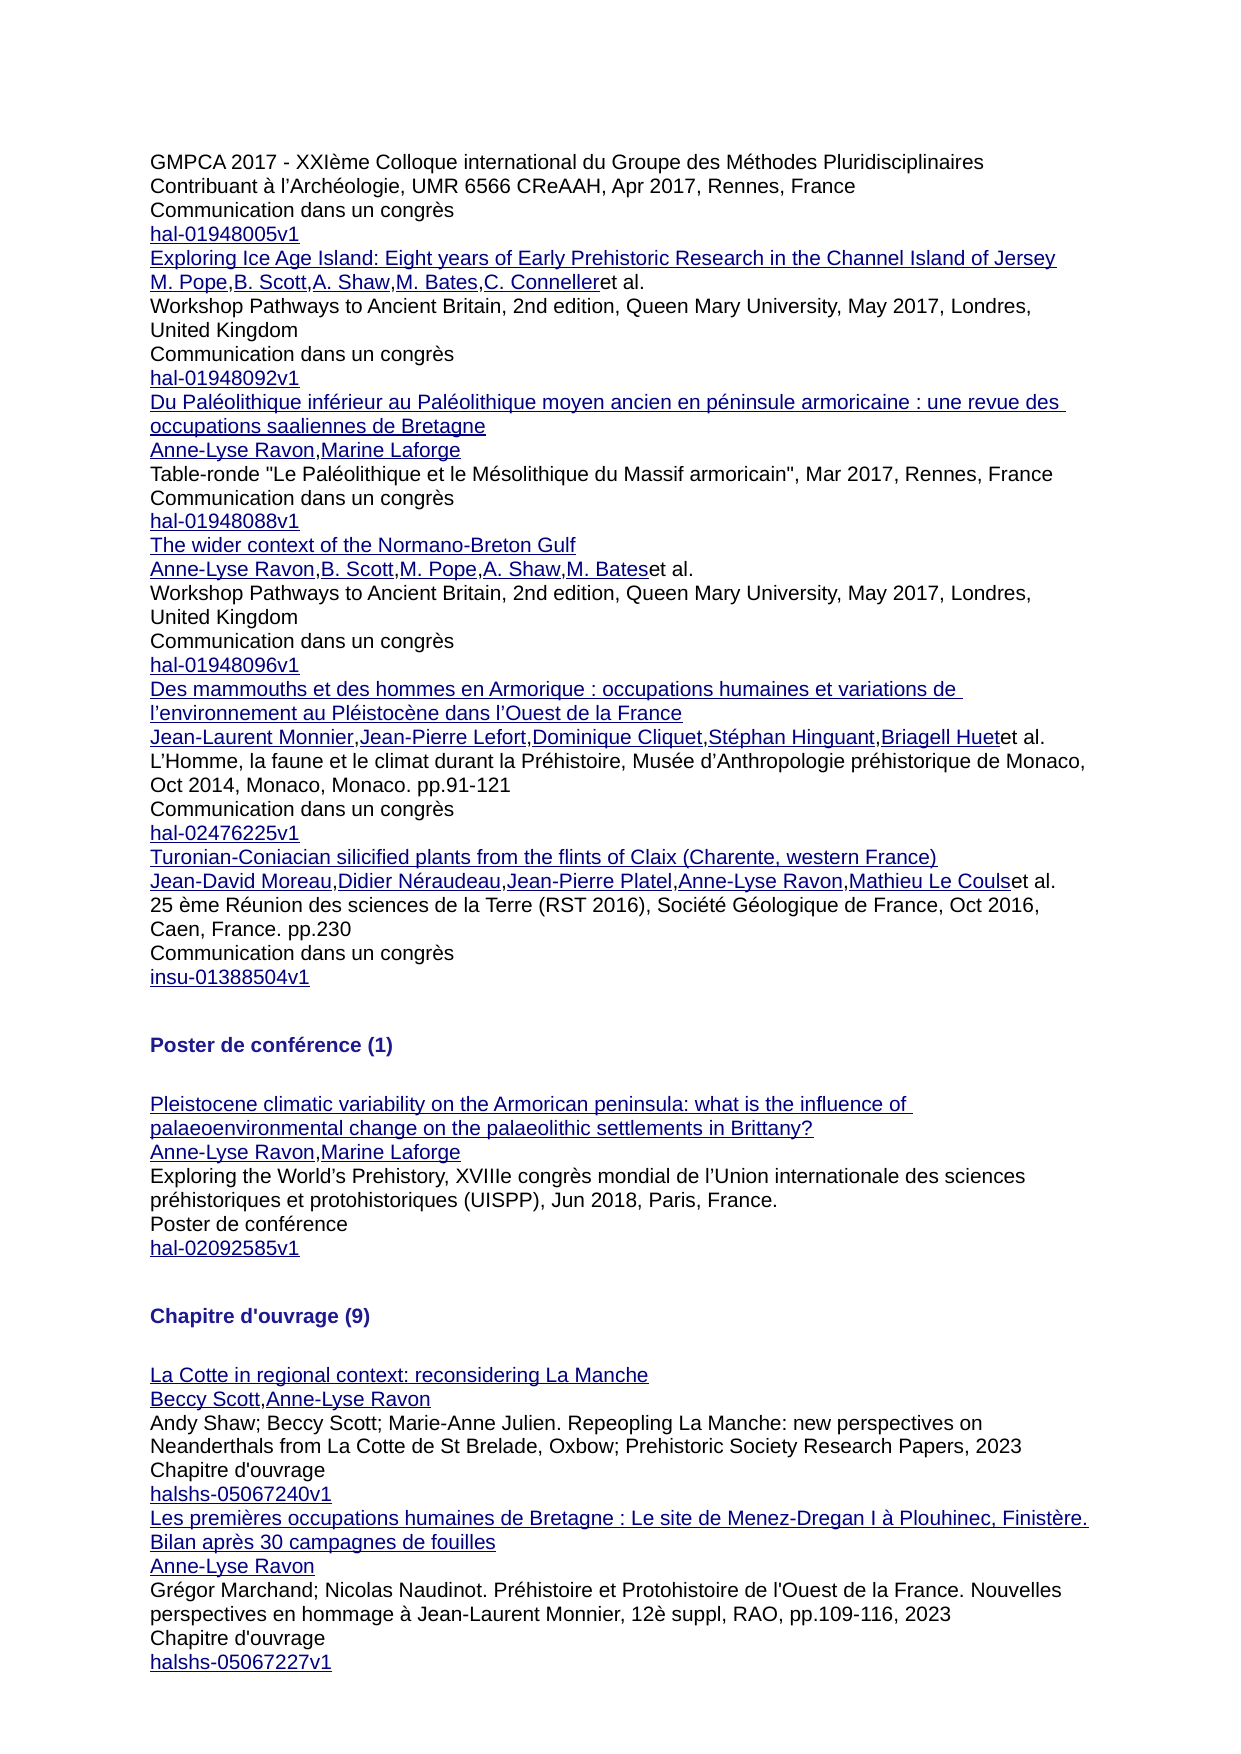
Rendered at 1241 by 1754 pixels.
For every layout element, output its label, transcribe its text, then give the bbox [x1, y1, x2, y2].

table_cell Des mammouths et des hommes en Armorique : occupations humaines et variations de l’environnement au Pléistocène dans l’Ouest de la France Jean-Laurent Monnier,Jean-Pierre Lefort,Dominique Cliquet,Stéphan Hinguant,Briagell Huetet al. L’Homme, la faune et le climat durant la Préhistoire, Musée d’Anthropologie préhistorique de Monaco, Oct 2014, Monaco, Monaco. pp.91-121 Communication dans un congrès hal-02476225v1 [150, 677, 1090, 845]
subtitle Poster de conférence (1) [150, 1033, 1090, 1057]
table_cell Du Paléolithique inférieur au Paléolithique moyen ancien en péninsule armoricaine : une revue des occupations saaliennes de Bretagne Anne-Lyse Ravon,Marine Laforge Table-ronde "Le Paléolithique et le Mésolithique du Massif armoricain", Mar 2017, Rennes, France Communication dans un congrès hal-01948088v1 [150, 390, 1090, 533]
table_cell GMPCA 2017 - XXIème Colloque international du Groupe des Méthodes Pluridisciplinaires Contribuant à l’Archéologie, UMR 6566 CReAAH, Apr 2017, Rennes, France Communication dans un congrès hal-01948005v1 [150, 150, 1090, 246]
table_header Pleistocene climatic variability on the Armorican peninsula: what is the influence of palaeoenvironmental change on the palaeolithic settlements in Brittany? Anne-Lyse Ravon,Marine Laforge Exploring the World’s Prehistory, XVIIIe congrès mondial de l’Union internationale des sciences préhistoriques et protohistoriques (UISPP), Jun 2018, Paris, France. Poster de conférence hal-02092585v1 [150, 1092, 1090, 1259]
subtitle Chapitre d'ouvrage (9) [150, 1304, 1090, 1328]
table_cell Les premières occupations humaines de Bretagne : Le site de Menez-Dregan I à Plouhinec, Finistère. Bilan après 30 campagnes de fouilles Anne-Lyse Ravon Grégor Marchand; Nicolas Naudinot. Préhistoire et Protohistoire de l'Ouest de la France. Nouvelles perspectives en hommage à Jean-Laurent Monnier, 12è suppl, RAO, pp.109-116, 2023 Chapitre d'ouvrage halshs-05067227v1 [150, 1506, 1090, 1674]
table_cell Turonian-Coniacian silicified plants from the flints of Claix (Charente, western France) Jean-David Moreau,Didier Néraudeau,Jean-Pierre Platel,Anne-Lyse Ravon,Mathieu Le Coulset al. 25 ème Réunion des sciences de la Terre (RST 2016), Société Géologique de France, Oct 2016, Caen, France. pp.230 Communication dans un congrès insu-01388504v1 [150, 845, 1090, 988]
table_cell The wider context of the Normano-Breton Gulf Anne-Lyse Ravon,B. Scott,M. Pope,A. Shaw,M. Bateset al. Workshop Pathways to Ancient Britain, 2nd edition, Queen Mary University, May 2017, Londres, United Kingdom Communication dans un congrès hal-01948096v1 [150, 533, 1090, 677]
table_cell Exploring Ice Age Island: Eight years of Early Prehistoric Research in the Channel Island of Jersey M. Pope,B. Scott,A. Shaw,M. Bates,C. Connelleret al. Workshop Pathways to Ancient Britain, 2nd edition, Queen Mary University, May 2017, Londres, United Kingdom Communication dans un congrès hal-01948092v1 [150, 246, 1090, 389]
table_header La Cotte in regional context: reconsidering La Manche Beccy Scott,Anne-Lyse Ravon Andy Shaw; Beccy Scott; Marie-Anne Julien. Repeopling La Manche: new perspectives on Neanderthals from La Cotte de St Brelade, Oxbow; Prehistoric Society Research Papers, 2023 Chapitre d'ouvrage halshs-05067240v1 [150, 1363, 1090, 1506]
